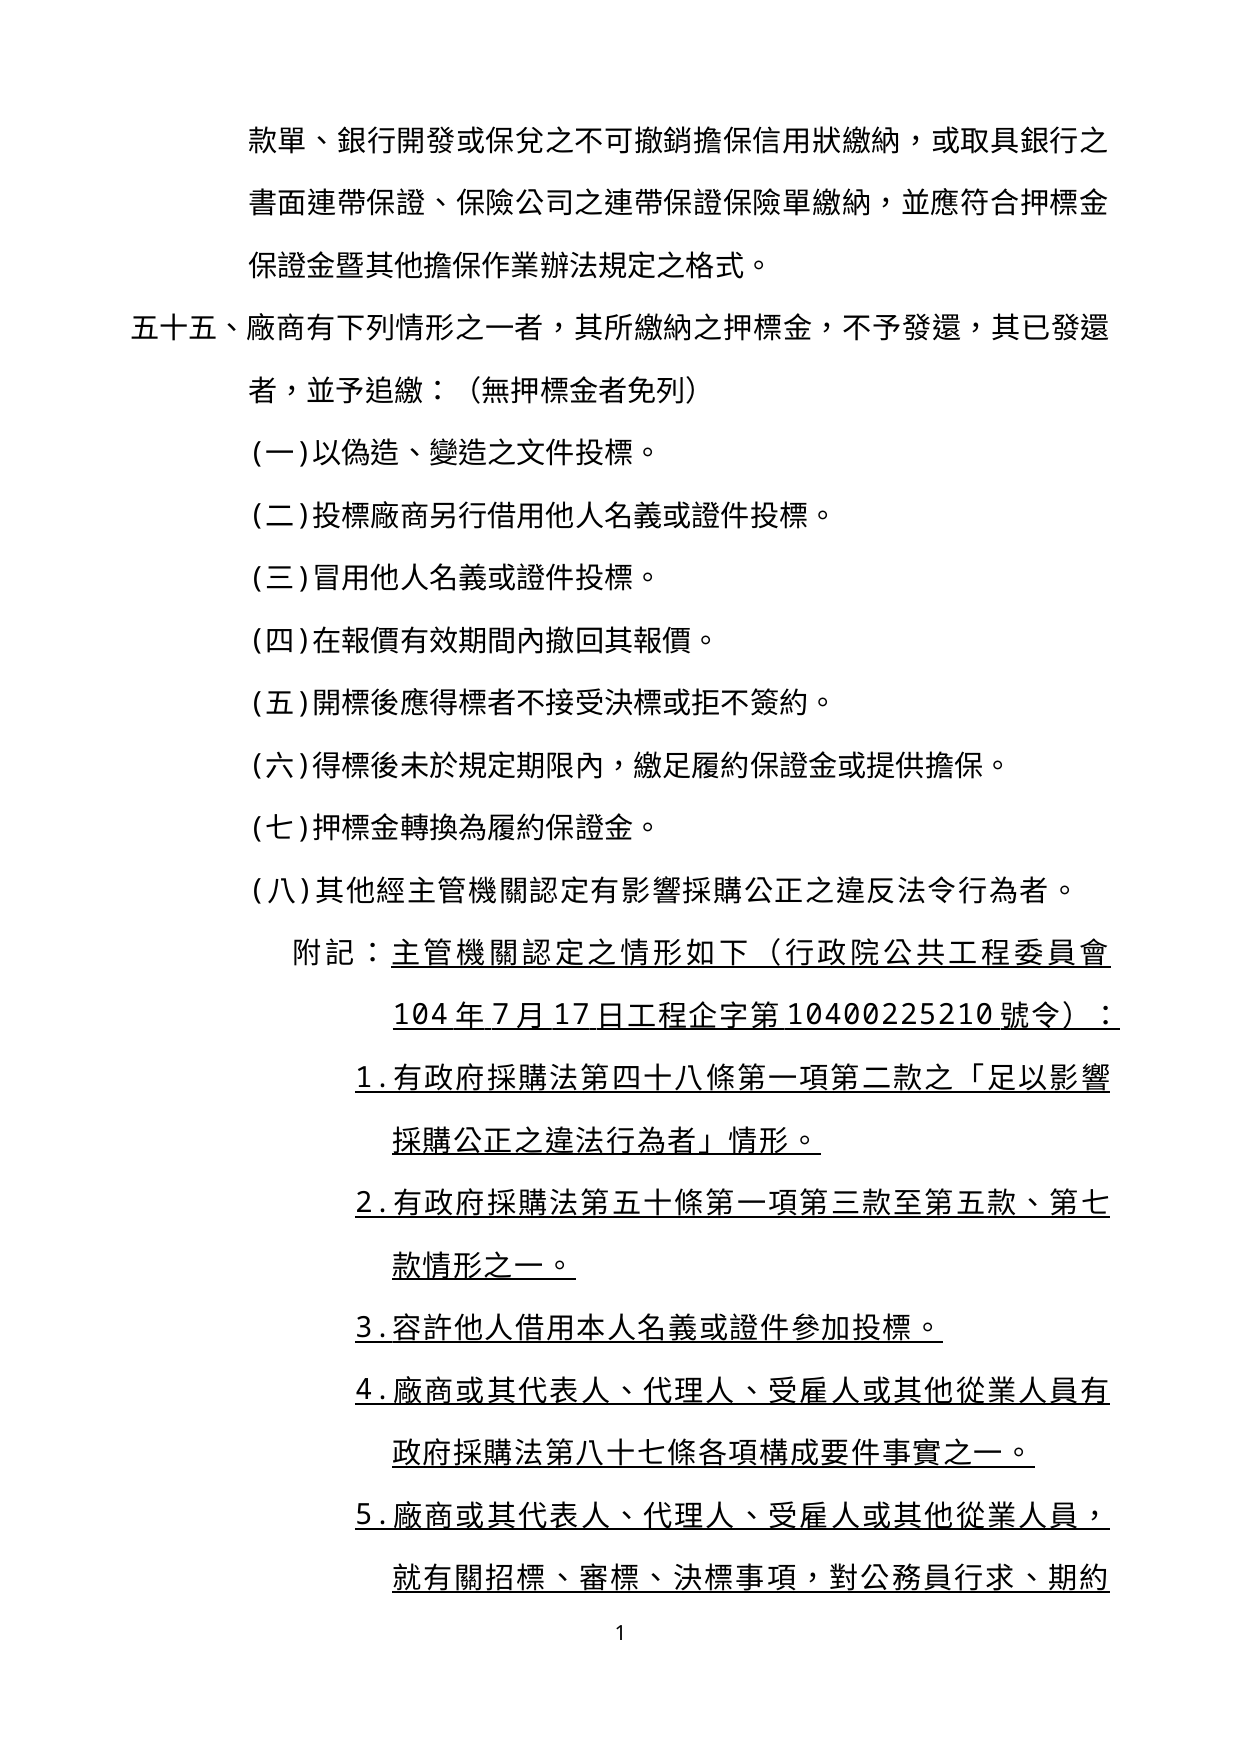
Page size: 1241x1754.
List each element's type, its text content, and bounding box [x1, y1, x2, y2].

text (四)在報價有效期間內撤回其報價。 [248, 597, 1110, 659]
text (三)冒用他人名義或證件投標。 [248, 534, 1110, 597]
text (六)得標後未於規定期限內，繳足履約保證金或提供擔保。 [248, 722, 1110, 784]
text (一)以偽造、變造之文件投標。 [248, 409, 1110, 472]
text (七)押標金轉換為履約保證金。 [248, 784, 1110, 847]
text 2.有政府採購法第五十條第一項第三款至第五款、第七 [355, 1159, 1110, 1216]
text 就有關招標、審標、決標事項，對公務員行求、期約 [355, 1530, 1110, 1597]
text 政府採購法第八十七條各項構成要件事實之一。 [355, 1405, 1110, 1472]
list 廠商有下列情形之一者，其所繳納之押標金，不予發還，其已發還者，並予追繳：（無押標金者免列） [130, 284, 1110, 409]
text 4.廠商或其代表人、代理人、受雇人或其他從業人員有 [355, 1347, 1110, 1403]
text 3.容許他人借用本人名義或證件參加投標。 [355, 1284, 1110, 1347]
text (五)開標後應得標者不接受決標或拒不簽約。 [248, 659, 1110, 722]
text 款情形之一。 [355, 1218, 1110, 1284]
text 1.有政府採購法第四十八條第一項第二款之「足以影響 [355, 1034, 1110, 1091]
text (二)投標廠商另行借用他人名義或證件投標。 [248, 472, 1110, 534]
text (八)其他經主管機關認定有影響採購公正之違反法令行為者。 [248, 847, 1110, 909]
text 5.廠商或其代表人、代理人、受雇人或其他從業人員， [355, 1472, 1110, 1528]
text 採購公正之違法行為者」情形。 [355, 1093, 1110, 1159]
list 款單、銀行開發或保兌之不可撤銷擔保信用狀繳納，或取具銀行之書面連帶保證、保險公司之連帶保證保險單繳納，並應符合押標金保證金暨其他擔保作業辦法規定之格式。 [130, 97, 1110, 284]
text 附記：主管機關認定之情形如下（行政院公共工程委員會104年7月17日工程企字第10400225210號令）： [292, 909, 1110, 1034]
